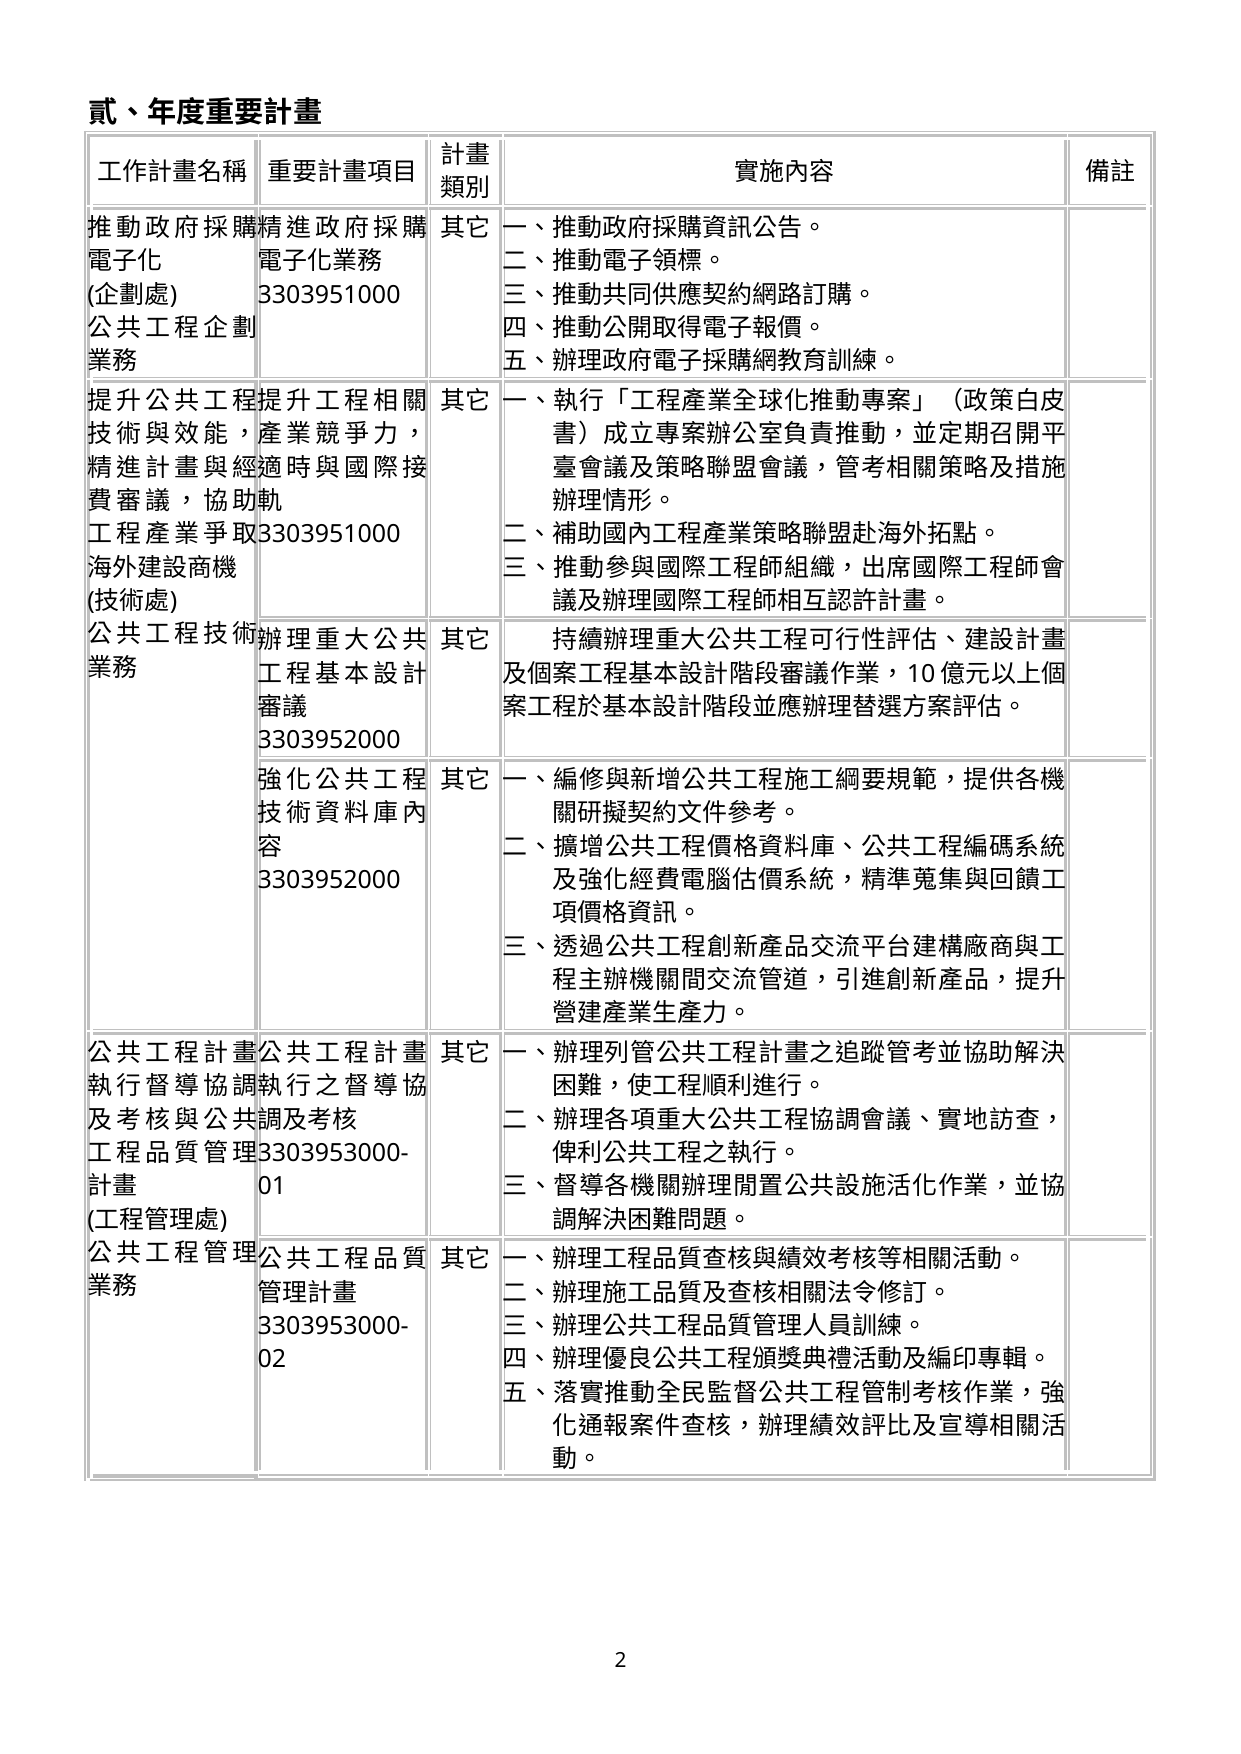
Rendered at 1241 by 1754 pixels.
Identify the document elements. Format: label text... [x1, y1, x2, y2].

table_header 計畫類別 [428, 132, 502, 203]
table_cell 提升工程相關產業競爭力，適時與國際接軌 3303951000 [261, 383, 425, 616]
table_cell 一、編修與新增公共工程施工綱要規範，提供各機關研擬契約文件參考。 二、擴增公共工程價格資料庫、公共工程編碼系統及強化經費電腦估價系統，精準蒐集與回饋工項價格資訊。 三、透過公共工程創新產品交流平台建構廠商與工程主辦機關間交流管道，引進創新產品，提升營建產業生產力。 [505, 762, 1064, 1028]
table_cell 持續辦理重大公共工程可行性評估、建設計畫及個案工程基本設計階段審議作業，10億元以上個案工程於基本設計階段並應辦理替選方案評估。 [505, 622, 1064, 756]
table_cell 一、辦理工程品質查核與績效考核等相關活動。 二、辦理施工品質及查核相關法令修訂。 三、辦理公共工程品質管理人員訓練。 四、辦理優良公共工程頒獎典禮活動及編印專輯。 五、落實推動全民監督公共工程管制考核作業，強化通報案件查核，辦理績效評比及宣導相關活動。 [502, 1235, 1067, 1474]
table_cell [1067, 204, 1153, 376]
table_cell 推動政府採購電子化 (企劃處) 公共工程企劃業務 [87, 204, 257, 376]
table_cell [1067, 756, 1153, 1028]
table_cell 精進政府採購電子化業務 3303951000 [261, 210, 425, 376]
table_header 重要計畫項目 [258, 132, 428, 203]
table_cell [1067, 1235, 1153, 1474]
table_cell 一、執行「工程產業全球化推動專案」（政策白皮書）成立專案辦公室負責推動，並定期召開平臺會議及策略聯盟會議，管考相關策略及措施辦理情形。 二、補助國內工程產業策略聯盟赴海外拓點。 三、推動參與國際工程師組織，出席國際工程師會議及辦理國際工程師相互認許計畫。 [505, 383, 1064, 616]
table_cell 其它 [428, 1235, 502, 1474]
text 貳、年度重要計畫 [89, 89, 1152, 131]
table_cell [1067, 1029, 1153, 1235]
table_cell 其它 [431, 622, 499, 756]
table_cell 其它 [431, 1035, 499, 1235]
table_cell 公共工程計畫執行督導協調及考核與公共工程品質管理計畫 (工程管理處) 公共工程管理業務 [87, 1029, 257, 1474]
table_cell 辦理重大公共工程基本設計審議 3303952000 [261, 622, 425, 756]
table_cell 強化公共工程技術資料庫內容 3303952000 [261, 762, 425, 1028]
table_cell 一、辦理列管公共工程計畫之追蹤管考並協助解決困難，使工程順利進行。 二、辦理各項重大公共工程協調會議、實地訪查，俾利公共工程之執行。 三、督導各機關辦理閒置公共設施活化作業，並協調解決困難問題。 [505, 1035, 1064, 1235]
table_header 工作計畫名稱 [90, 137, 257, 203]
table_header 備註 [1067, 132, 1153, 203]
table_cell 其它 [431, 383, 499, 616]
table_header 實施內容 [502, 132, 1067, 203]
table_cell [1067, 376, 1153, 616]
table_cell 公共工程計畫執行之督導協調及考核 3303953000-01 [261, 1035, 425, 1235]
table_cell 提升公共工程技術與效能，精進計畫與經費審議，協助工程產業爭取海外建設商機 (技術處) 公共工程技術業務 [87, 376, 257, 1028]
table_cell 其它 [431, 762, 499, 1028]
table_cell [1067, 616, 1153, 756]
table_cell 公共工程品質管理計畫 3303953000-02 [258, 1241, 428, 1474]
table_cell 一、推動政府採購資訊公告。 二、推動電子領標。 三、推動共同供應契約網路訂購。 四、推動公開取得電子報價。 五、辦理政府電子採購網教育訓練。 [505, 210, 1064, 376]
table_cell 其它 [431, 210, 499, 376]
